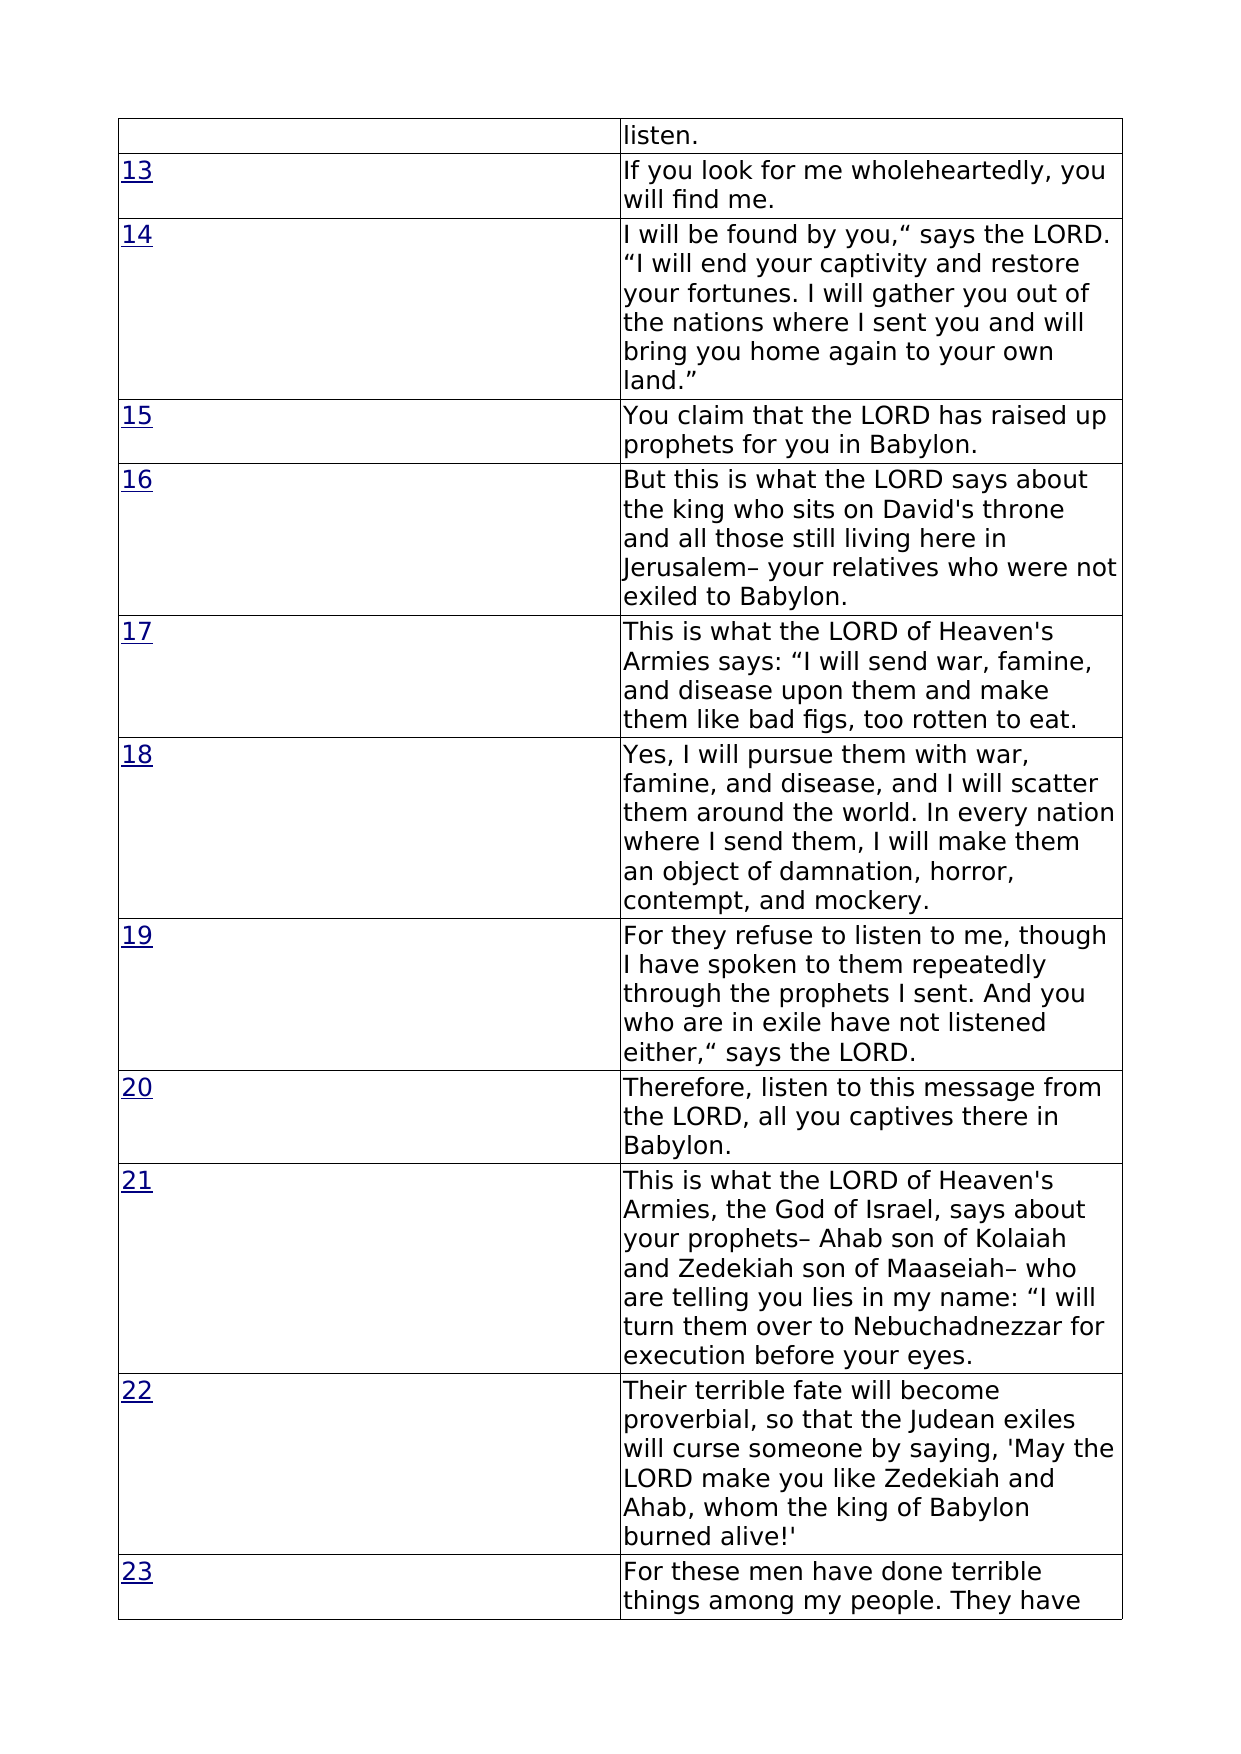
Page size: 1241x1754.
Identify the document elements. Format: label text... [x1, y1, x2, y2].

table_cell If you look for me wholeheartedly, you will find me. [621, 154, 1122, 217]
table_cell 17 [119, 616, 620, 737]
table_cell 19 [119, 919, 620, 1070]
table_cell [119, 119, 620, 153]
table_cell 20 [119, 1071, 620, 1163]
table_cell 13 [119, 154, 620, 217]
table_cell You claim that the LORD has raised up prophets for you in Babylon. [621, 400, 1122, 463]
table_cell 21 [119, 1164, 620, 1373]
table_cell Therefore, listen to this message from the LORD, all you captives there in Babylon. [621, 1071, 1122, 1163]
table_cell Their terrible fate will become proverbial, so that the Judean exiles will curse someone by saying, 'May the LORD make you like Zedekiah and Ahab, whom the king of Babylon burned alive!' [621, 1374, 1122, 1554]
table_cell I will be found by you,“ says the LORD. “I will end your captivity and restore your fortunes. I will gather you out of the nations where I sent you and will bring you home again to your own land.” [621, 219, 1122, 398]
table_cell For these men have done terrible things among my people. They have [621, 1555, 1122, 1618]
table_cell For they refuse to listen to me, though I have spoken to them repeatedly through the prophets I sent. And you who are in exile have not listened either,“ says the LORD. [621, 919, 1122, 1070]
table_cell 22 [119, 1374, 620, 1554]
table_cell But this is what the LORD says about the king who sits on David's throne and all those still living here in Jerusalem– your relatives who were not exiled to Babylon. [621, 464, 1122, 614]
table_cell 15 [119, 400, 620, 463]
table_cell 23 [119, 1555, 620, 1618]
table_cell 18 [119, 738, 620, 918]
table_cell 14 [119, 219, 620, 398]
table_cell 16 [119, 464, 620, 614]
table_cell listen. [621, 119, 1122, 153]
table_cell Yes, I will pursue them with war, famine, and disease, and I will scatter them around the world. In every nation where I send them, I will make them an object of damnation, horror, contempt, and mockery. [621, 738, 1122, 918]
table_cell This is what the LORD of Heaven's Armies says: “I will send war, famine, and disease upon them and make them like bad figs, too rotten to eat. [621, 616, 1122, 737]
table_cell This is what the LORD of Heaven's Armies, the God of Israel, says about your prophets– Ahab son of Kolaiah and Zedekiah son of Maaseiah– who are telling you lies in my name: “I will turn them over to Nebuchadnezzar for execution before your eyes. [621, 1164, 1122, 1373]
